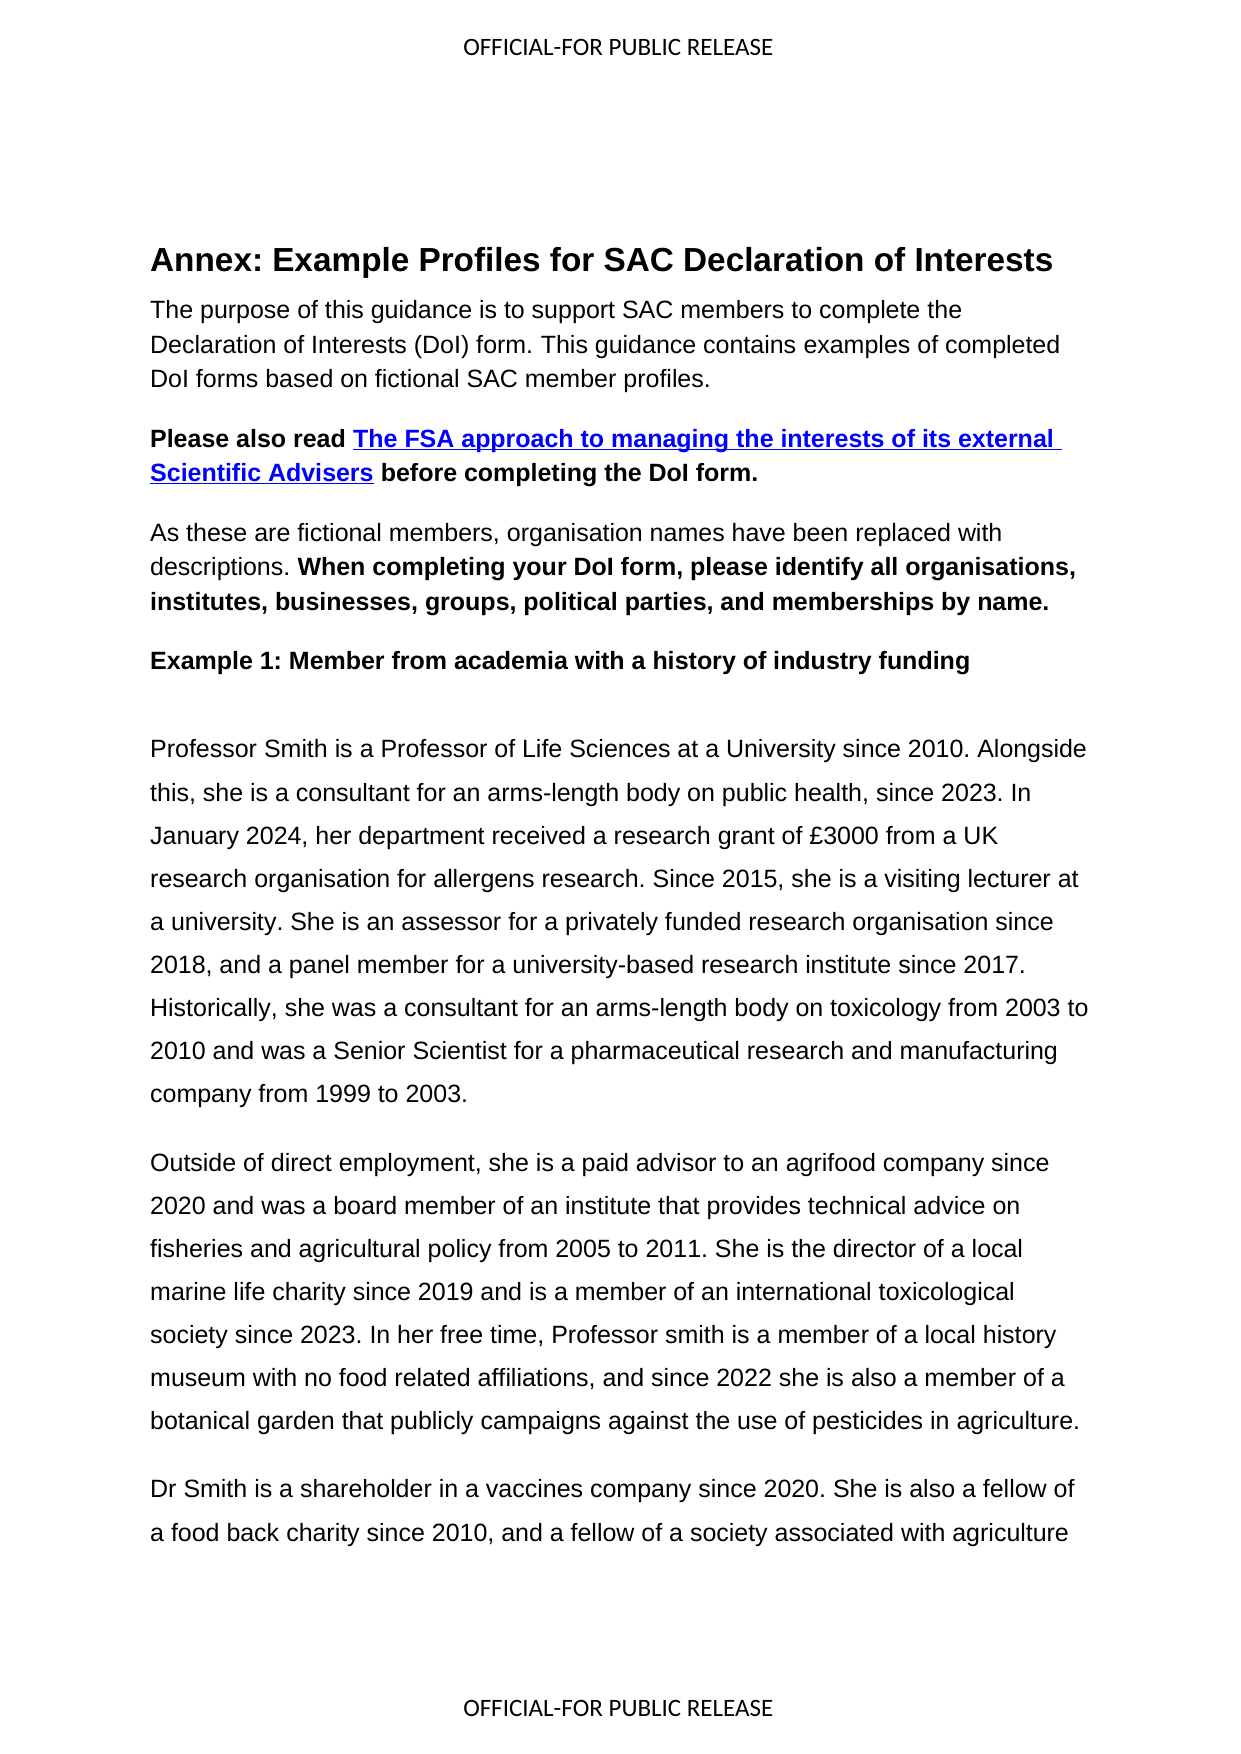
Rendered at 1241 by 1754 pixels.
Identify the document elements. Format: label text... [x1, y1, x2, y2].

text The purpose of this guidance is to support SAC members to complete the Declaration of Interests (DoI) form. This guidance contains examples of completed DoI forms based on fictional SAC member profiles. [150, 295, 1090, 393]
text Professor Smith is a Professor of Life Sciences at a University since 2010. Alongside this, she is a consultant for an arms-length body on public health, since 2023. In January 2024, her department received a research grant of £3000 from a UK research organisation for allergens research. Since 2015, she is a visiting lecturer at a university. She is an assessor for a privately funded research organisation since 2018, and a panel member for a university-based research institute since 2017. Historically, she was a consultant for an arms-length body on toxicology from 2003 to 2010 and was a Senior Scientist for a pharmaceutical research and manufacturing company from 1999 to 2003. [150, 734, 1090, 1108]
text Outside of direct employment, she is a paid advisor to an agrifood company since 2020 and was a board member of an institute that provides technical advice on fisheries and agricultural policy from 2005 to 2011. She is the director of a local marine life charity since 2019 and is a member of an international toxicological society since 2023. In her free time, Professor smith is a member of a local history museum with no food related affiliations, and since 2022 she is also a member of a botanical garden that publicly campaigns against the use of pesticides in agriculture. [150, 1147, 1090, 1435]
text Dr Smith is a shareholder in a vaccines company since 2020. She is also a fellow of a food back charity since 2010, and a fellow of a society associated with agriculture [150, 1474, 1090, 1546]
title Annex: Example Profiles for SAC Declaration of Interests [150, 240, 1090, 279]
text As these are fictional members, organisation names have been replaced with descriptions. When completing your DoI form, please identify all organisations, institutes, businesses, groups, political parties, and memberships by name. [150, 518, 1090, 615]
subtitle Example 1: Member from academia with a history of industry funding [150, 646, 1090, 675]
text Please also read The FSA approach to managing the interests of its external Scientific Advisers before completing the DoI form. [150, 424, 1090, 487]
